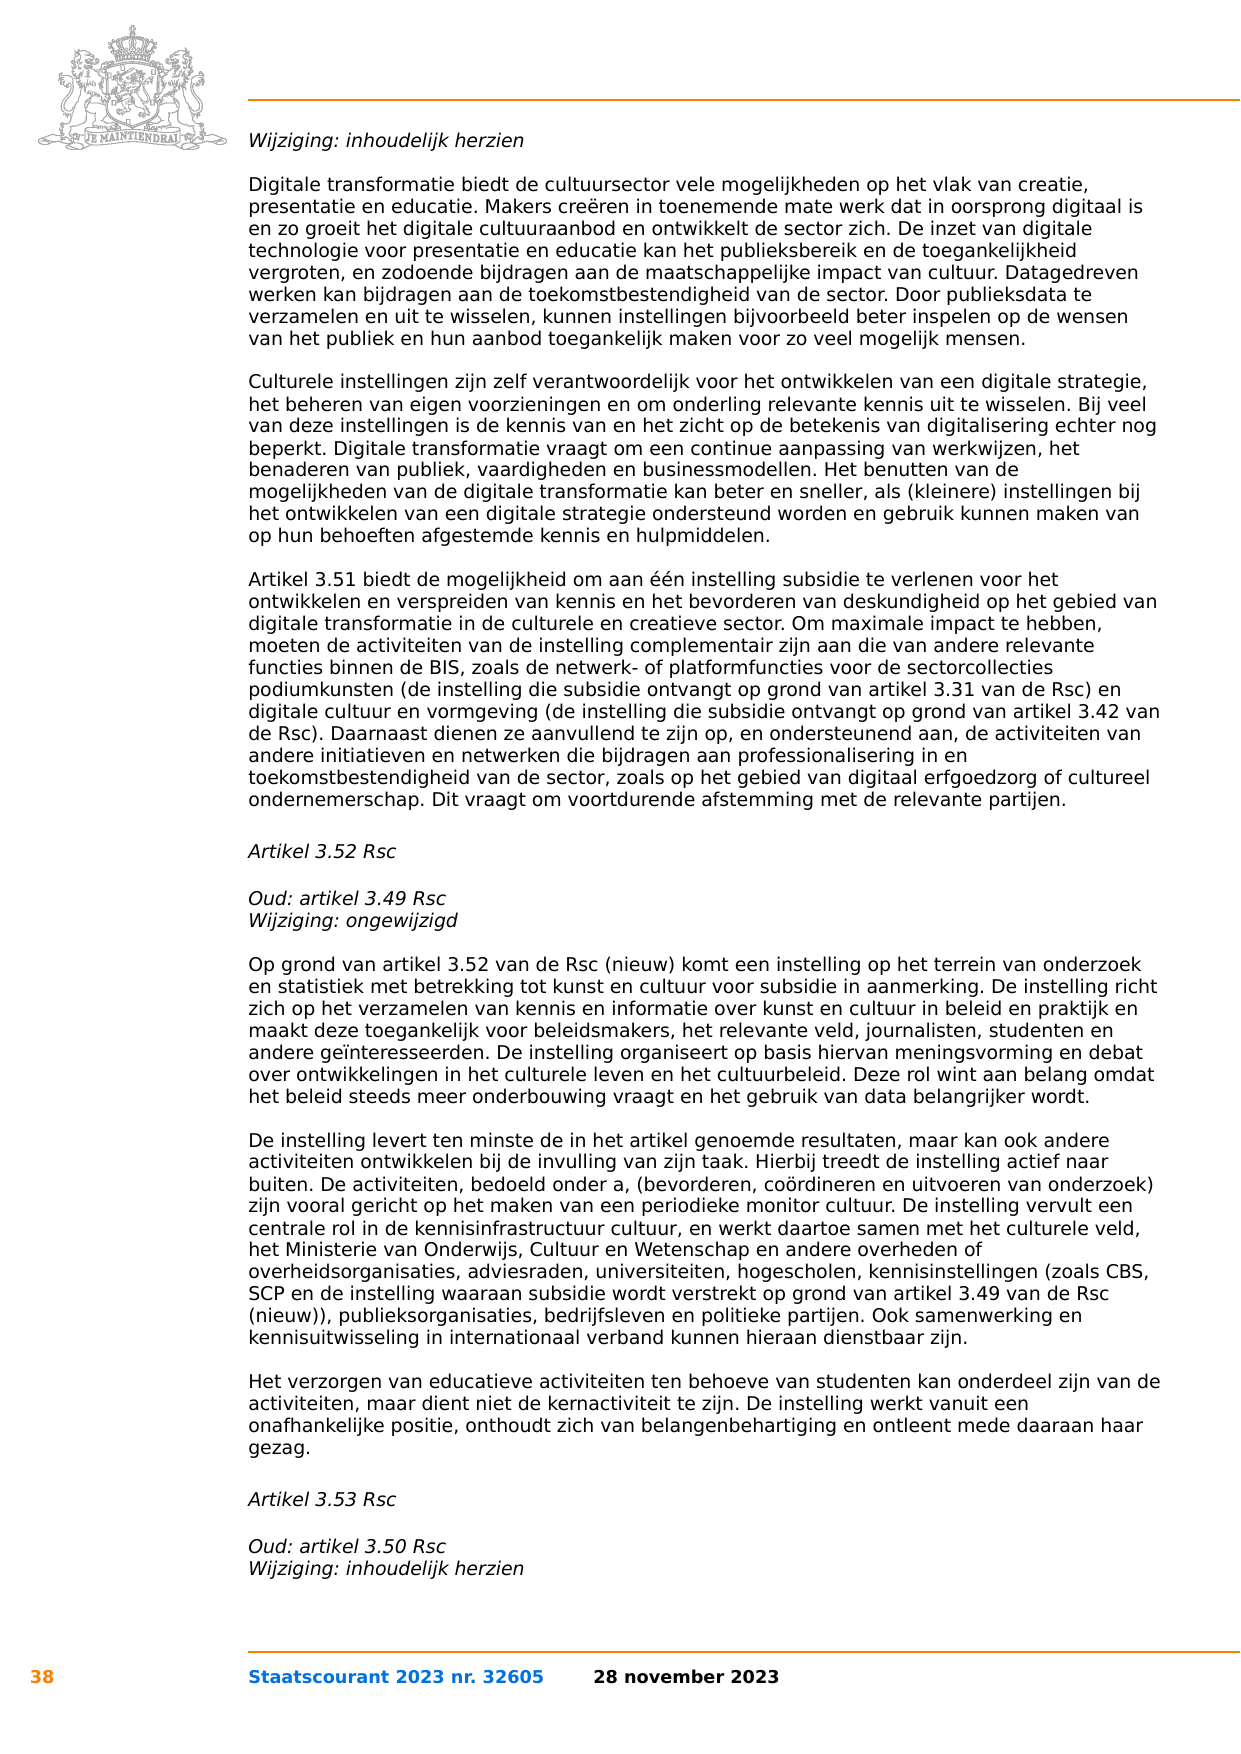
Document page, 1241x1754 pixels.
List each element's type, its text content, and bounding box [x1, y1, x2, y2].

subtitle Artikel 3.52 Rsc [248, 841, 1163, 863]
text Digitale transformatie biedt de cultuursector vele mogelijkheden op het vlak van creatie, presentatie en educatie. Makers creëren in toenemende mate werk dat in oorsprong digitaal is en zo groeit het digitale cultuuraanbod en ontwikkelt de sector zich. De inzet van digitale technologie voor presentatie en educatie kan het publieksbereik en de toegankelijkheid vergroten, en zodoende bijdragen aan de maatschappelijke impact van cultuur. Datagedreven werken kan bijdragen aan de toekomstbestendigheid van de sector. Door publieksdata te verzamelen en uit te wisselen, kunnen instellingen bijvoorbeeld beter inspelen op de wensen van het publiek en hun aanbod toegankelijk maken voor zo veel mogelijk mensen. [248, 174, 1163, 349]
text Wijziging: inhoudelijk herzien [248, 1558, 1163, 1580]
text Wijziging: ongewijzigd [248, 910, 1163, 932]
text Culturele instellingen zijn zelf verantwoordelijk voor het ontwikkelen van een digitale strategie, het beheren van eigen voorzieningen en om onderling relevante kennis uit te wisselen. Bij veel van deze instellingen is de kennis van en het zicht op de betekenis van digitalisering echter nog beperkt. Digitale transformatie vraagt om een continue aanpassing van werkwijzen, het benaderen van publiek, vaardigheden en businessmodellen. Het benutten van de mogelijkheden van de digitale transformatie kan beter en sneller, als (kleinere) instellingen bij het ontwikkelen van een digitale strategie ondersteund worden en gebruik kunnen maken van op hun behoeften afgestemde kennis en hulpmiddelen. [248, 371, 1163, 547]
subtitle Artikel 3.53 Rsc [248, 1489, 1163, 1511]
text Oud: artikel 3.50 Rsc [248, 1536, 1163, 1558]
text Wijziging: inhoudelijk herzien [248, 130, 1163, 152]
text Op grond van artikel 3.52 van de Rsc (nieuw) komt een instelling op het terrein van onderzoek en statistiek met betrekking tot kunst en cultuur voor subsidie in aanmerking. De instelling richt zich op het verzamelen van kennis en informatie over kunst en cultuur in beleid en praktijk en maakt deze toegankelijk voor beleidsmakers, het relevante veld, journalisten, studenten en andere geïnteresseerden. De instelling organiseert op basis hiervan meningsvorming en debat over ontwikkelingen in het culturele leven en het cultuurbeleid. Deze rol wint aan belang omdat het beleid steeds meer onderbouwing vraagt en het gebruik van data belangrijker wordt. [248, 954, 1163, 1108]
text Artikel 3.51 biedt de mogelijkheid om aan één instelling subsidie te verlenen voor het ontwikkelen en verspreiden van kennis en het bevorderen van deskundigheid op het gebied van digitale transformatie in de culturele en creatieve sector. Om maximale impact te hebben, moeten de activiteiten van de instelling complementair zijn aan die van andere relevante functies binnen de BIS, zoals de netwerk- of platformfuncties voor de sectorcollecties podiumkunsten (de instelling die subsidie ontvangt op grond van artikel 3.31 van de Rsc) en digitale cultuur en vormgeving (de instelling die subsidie ontvangt op grond van artikel 3.42 van de Rsc). Daarnaast dienen ze aanvullend te zijn op, en ondersteunend aan, de activiteiten van andere initiatieven en netwerken die bijdragen aan professionalisering in en toekomstbestendigheid van de sector, zoals op het gebied van digitaal erfgoedzorg of cultureel ondernemerschap. Dit vraagt om voortdurende afstemming met de relevante partijen. [248, 569, 1163, 811]
text Oud: artikel 3.49 Rsc [248, 888, 1163, 910]
text Het verzorgen van educatieve activiteiten ten behoeve van studenten kan onderdeel zijn van de activiteiten, maar dient niet de kernactiviteit te zijn. De instelling werkt vanuit een onafhankelijke positie, onthoudt zich van belangenbehartiging en ontleent mede daaraan haar gezag. [248, 1371, 1163, 1459]
text De instelling levert ten minste de in het artikel genoemde resultaten, maar kan ook andere activiteiten ontwikkelen bij de invulling van zijn taak. Hierbij treedt de instelling actief naar buiten. De activiteiten, bedoeld onder a, (bevorderen, coördineren en uitvoeren van onderzoek) zijn vooral gericht op het maken van een periodieke monitor cultuur. De instelling vervult een centrale rol in de kennisinfrastructuur cultuur, en werkt daartoe samen met het culturele veld, het Ministerie van Onderwijs, Cultuur en Wetenschap en andere overheden of overheidsorganisaties, adviesraden, universiteiten, hogescholen, kennisinstellingen (zoals CBS, SCP en de instelling waaraan subsidie wordt verstrekt op grond van artikel 3.49 van de Rsc (nieuw)), publieksorganisaties, bedrijfsleven en politieke partijen. Ook samenwerking en kennisuitwisseling in internationaal verband kunnen hieraan dienstbaar zijn. [248, 1129, 1163, 1349]
picture [38, 25, 227, 150]
